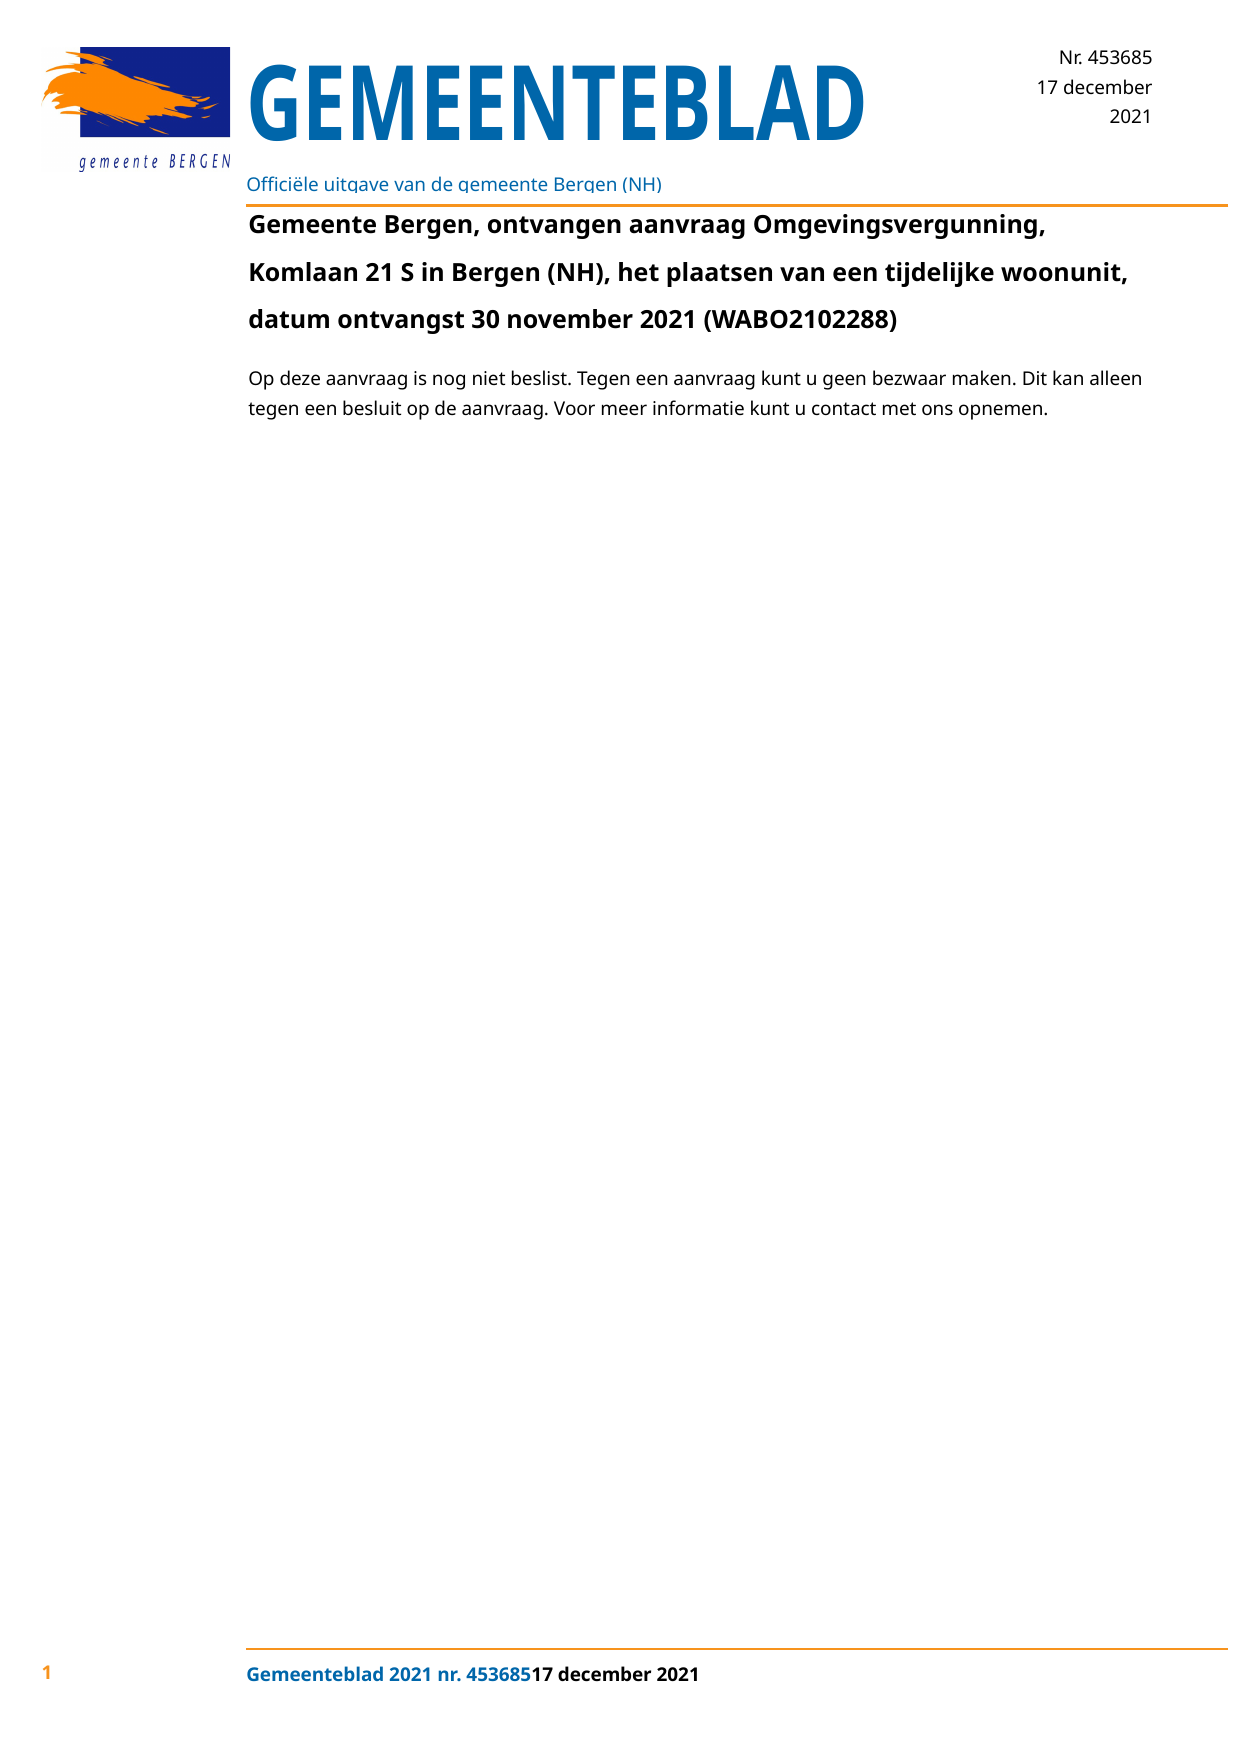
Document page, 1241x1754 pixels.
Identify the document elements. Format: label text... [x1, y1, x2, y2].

text Op deze aanvraag is nog niet beslist. Tegen een aanvraag kunt u geen bezwaar maken. Dit kan alleen tegen een besluit op de aanvraag. Voor meer informatie kunt u contact met ons opnemen. [248, 366, 1152, 421]
text Gemeente Bergen, ontvangen aanvraag Omgevingsvergunning, Komlaan 21 S in Bergen (NH), het plaatsen van een tijdelijke woonunit, datum ontvangst 30 november 2021 (WABO2102288) [248, 207, 1152, 336]
picture [41, 47, 231, 172]
